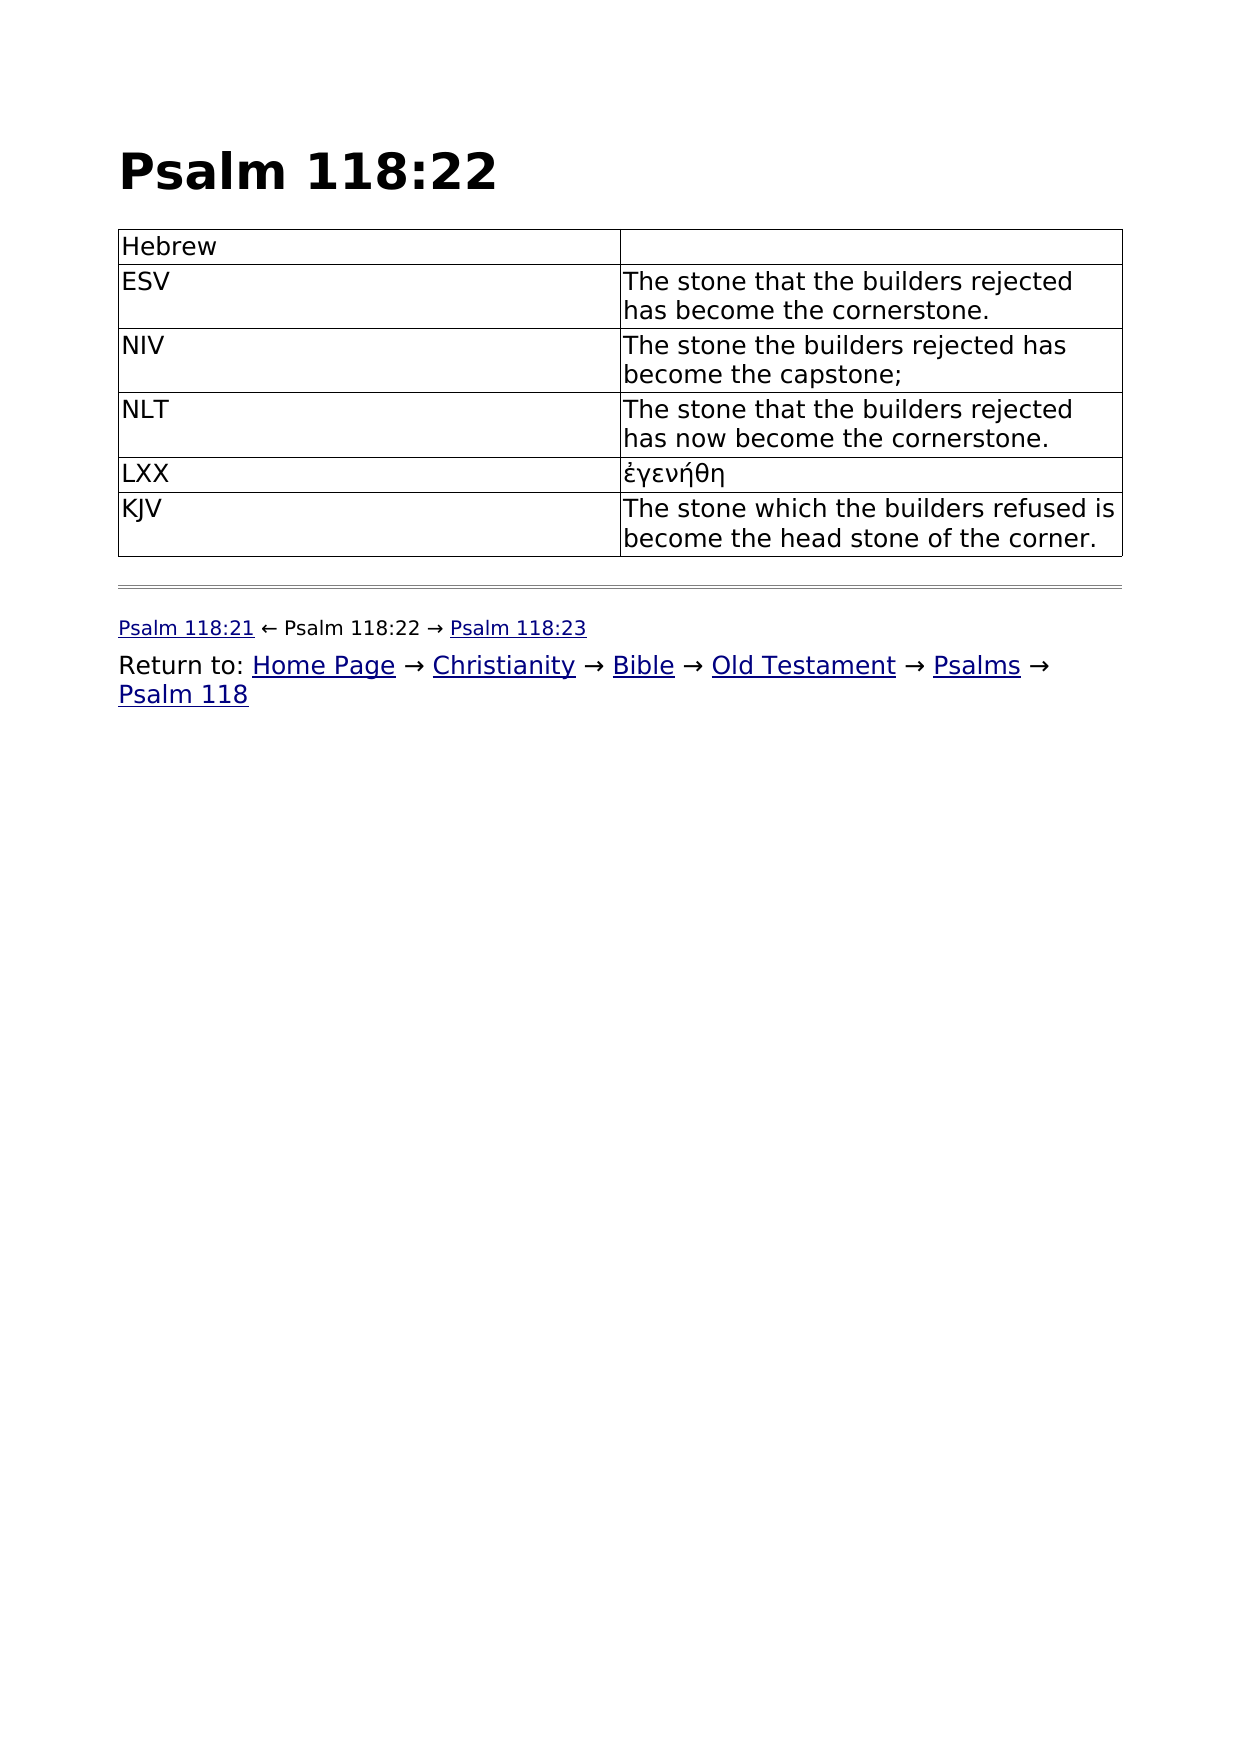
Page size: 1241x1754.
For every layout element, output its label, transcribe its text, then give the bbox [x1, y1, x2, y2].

table_cell ESV [119, 265, 620, 328]
subtitle Psalm 118:22 [118, 143, 1122, 201]
table_cell LXX [119, 458, 620, 492]
table_header [621, 230, 1122, 264]
table_cell NLT [119, 393, 620, 457]
text Return to: Home Page → Christianity → Bible → Old Testament → Psalms → Psalm 118 [118, 651, 1122, 709]
text Psalm 118:21 ← Psalm 118:22 → Psalm 118:23 [118, 617, 1122, 651]
table_cell ἐγενήθη [621, 458, 1122, 492]
table_header Hebrew [119, 230, 620, 264]
table_cell The stone which the builders refused is become the head stone of the corner. [621, 493, 1122, 556]
table_cell The stone the builders rejected has become the capstone; [621, 329, 1122, 392]
table_cell The stone that the builders rejected has now become the cornerstone. [621, 393, 1122, 457]
table_cell NIV [119, 329, 620, 392]
table_cell The stone that the builders rejected has become the cornerstone. [621, 265, 1122, 328]
table_cell KJV [119, 493, 620, 556]
